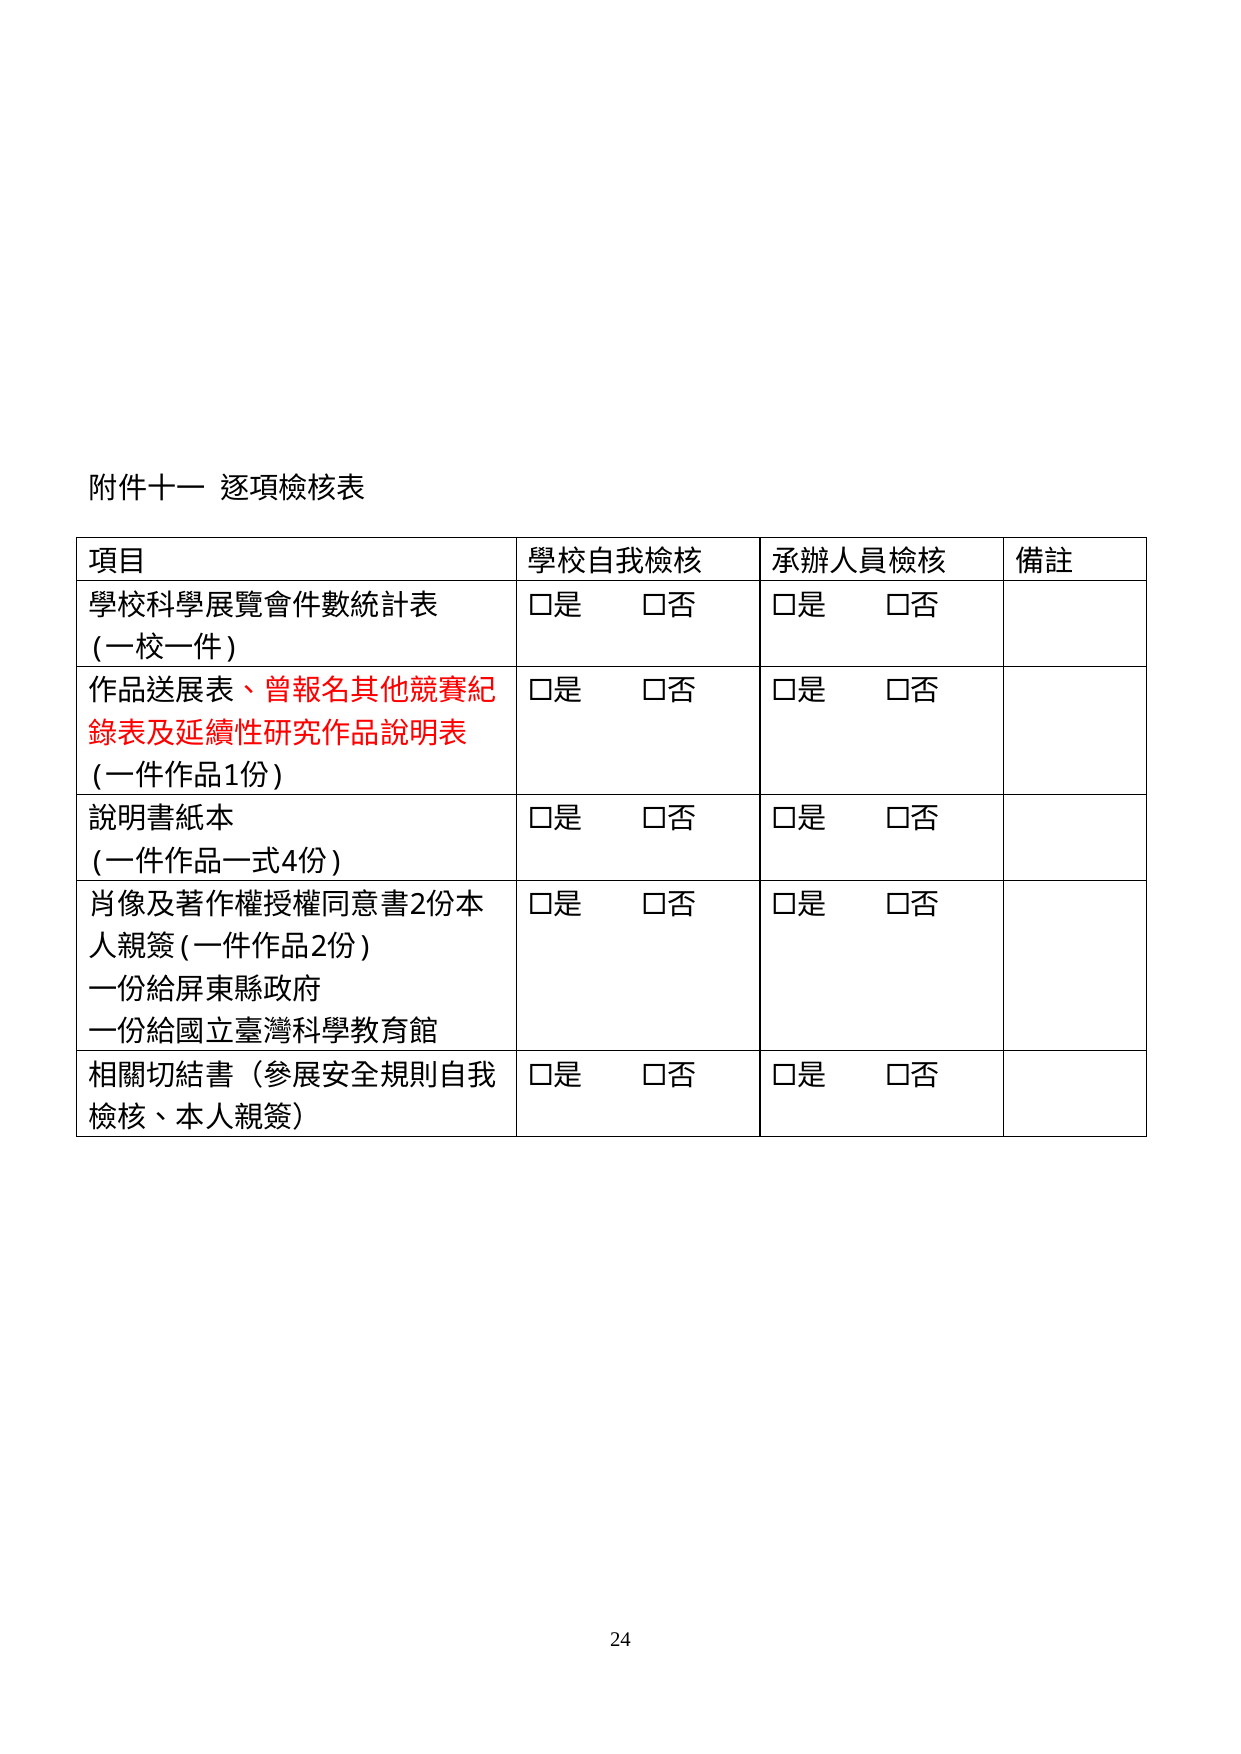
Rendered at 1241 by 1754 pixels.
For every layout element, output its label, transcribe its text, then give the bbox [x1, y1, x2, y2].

table_cell 是 否 [517, 795, 759, 879]
table_cell 說明書紙本 (一件作品一式4份) [77, 795, 516, 879]
table_cell 是 否 [761, 667, 1003, 794]
table_header 項目 [77, 538, 516, 580]
table_cell 肖像及著作權授權同意書2份本人親簽(一件作品2份) 一份給屏東縣政府 一份給國立臺灣科學教育館 [77, 881, 516, 1050]
table_cell 是 否 [517, 881, 759, 1050]
table_cell [1004, 581, 1146, 666]
table_cell 是 否 [761, 795, 1003, 879]
text 附件十一 逐項檢核表 [89, 477, 1152, 504]
table_cell [1004, 1051, 1146, 1136]
table_cell 是 否 [761, 1051, 1003, 1136]
table_cell 是 否 [517, 1051, 759, 1136]
table_header 承辦人員檢核 [761, 538, 1003, 580]
table_cell 是 否 [517, 581, 759, 666]
table_cell [1004, 795, 1146, 879]
table_cell 是 否 [517, 667, 759, 794]
table_cell [1004, 881, 1146, 1050]
table_cell 是 否 [761, 881, 1003, 1050]
table_cell [1004, 667, 1146, 794]
table_header 學校自我檢核 [517, 538, 759, 580]
table_cell 學校科學展覽會件數統計表 (一校一件) [77, 581, 516, 666]
table_cell 作品送展表、曾報名其他競賽紀錄表及延續性研究作品說明表(一件作品1份) [77, 667, 516, 794]
table_cell 相關切結書（參展安全規則自我檢核、本人親簽） [77, 1051, 516, 1136]
table_cell 是 否 [761, 581, 1003, 666]
table_header 備註 [1004, 538, 1146, 580]
